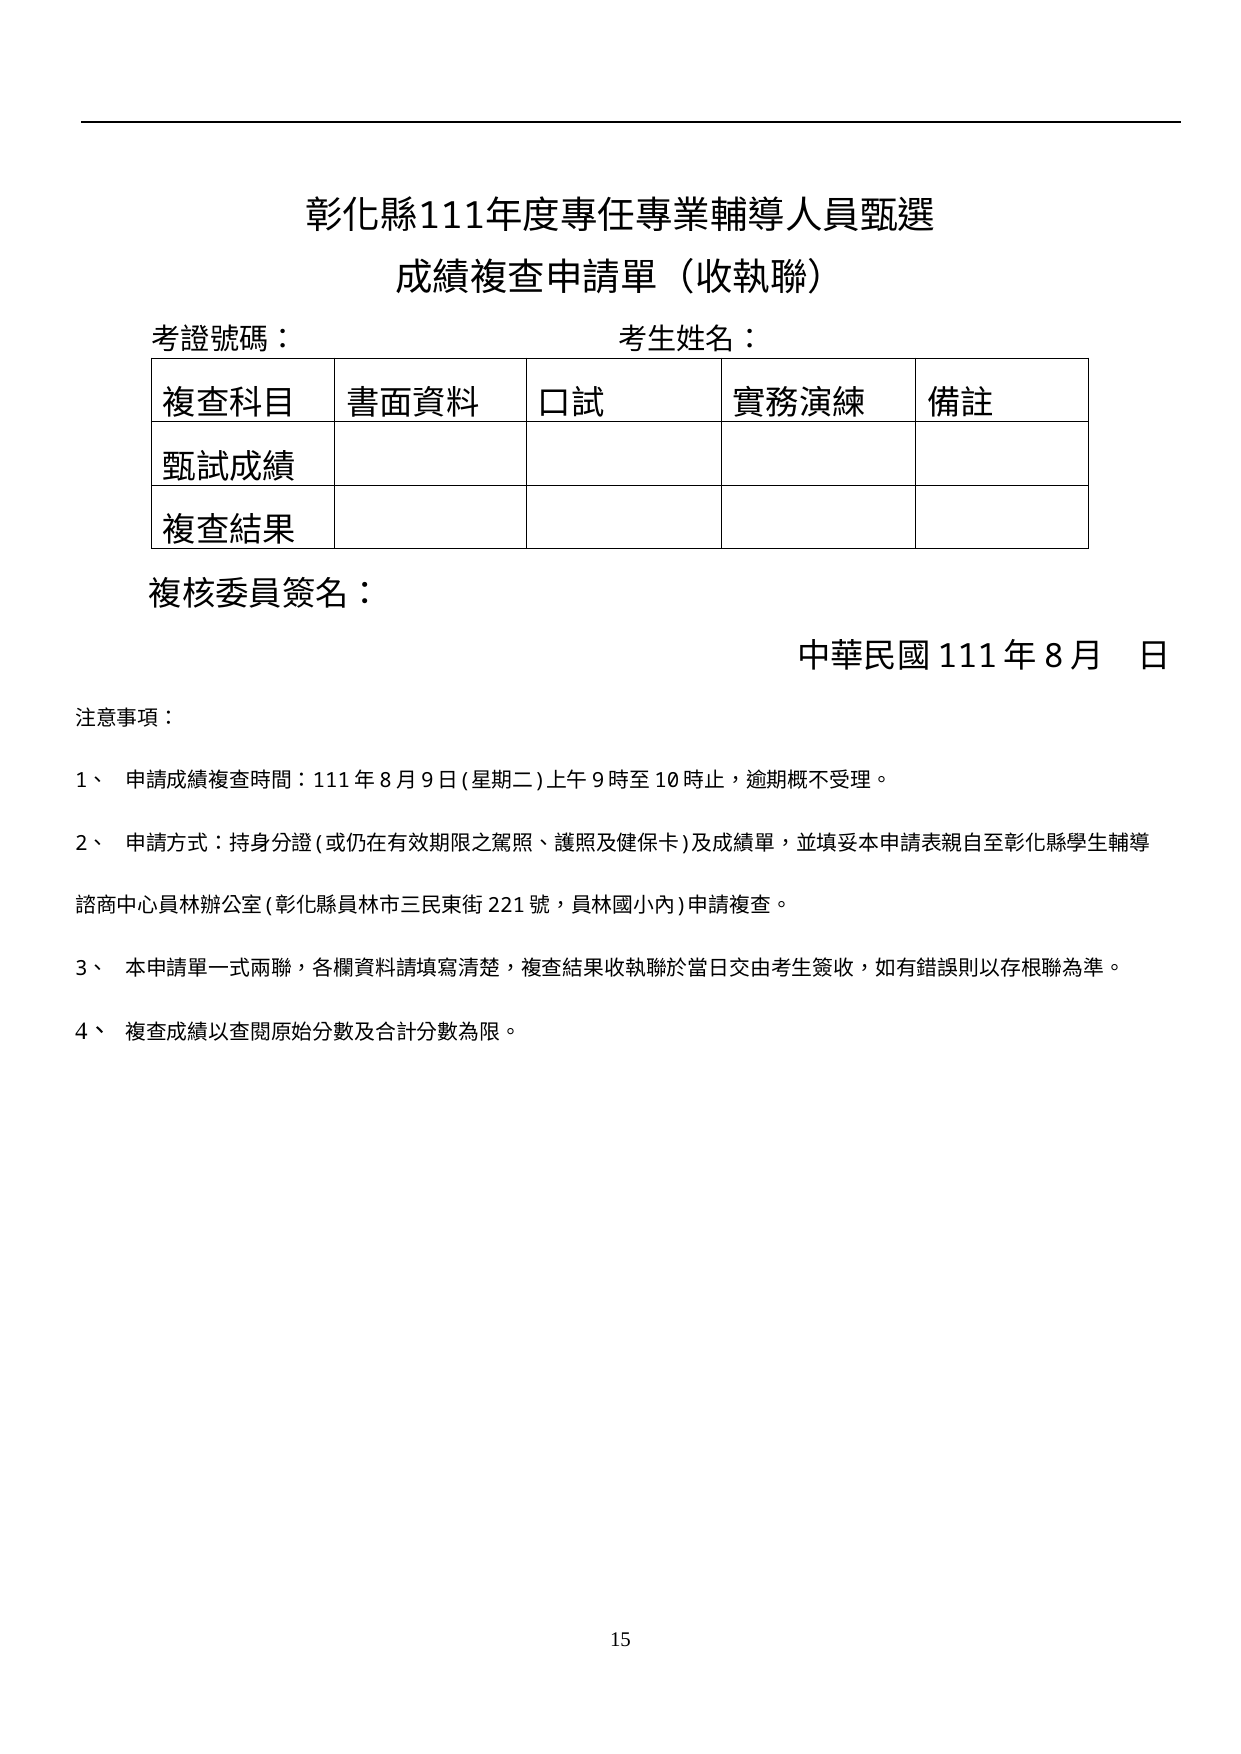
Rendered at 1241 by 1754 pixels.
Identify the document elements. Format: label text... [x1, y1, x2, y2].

text 複核委員簽名： [149, 549, 1170, 612]
text 考證號碼： 考生姓名： [134, 295, 1170, 358]
table_cell [527, 422, 721, 485]
table_cell [527, 486, 721, 548]
table_cell 甄試成績 [152, 422, 334, 485]
table_cell 複查結果 [152, 486, 334, 548]
table_cell [722, 422, 915, 485]
table_header 實務演練 [722, 359, 915, 421]
table_header 備註 [916, 359, 1088, 421]
text 中華民國111年8月 日 [75, 612, 1170, 674]
table_header 複查科目 [152, 359, 334, 421]
list 申請成績複查時間：111年8月9日(星期二)上午9時至10時止，逾期概不受理。 [75, 737, 1170, 799]
table_cell [335, 422, 526, 485]
list 本申請單一式兩聯，各欄資料請填寫清楚，複查結果收執聯於當日交由考生簽收，如有錯誤則以存根聯為準。 [75, 924, 1170, 987]
table_header 書面資料 [335, 359, 526, 421]
table_cell [916, 422, 1088, 485]
text 成績複查申請單（收執聯） [75, 233, 1165, 295]
text 注意事項： [75, 674, 1170, 737]
table_cell [916, 486, 1088, 548]
list 申請方式：持身分證(或仍在有效期限之駕照、護照及健保卡)及成績單，並填妥本申請表親自至彰化縣學生輔導諮商中心員林辦公室(彰化縣員林市三民東街221號，員林國小內)申請複查。 [75, 799, 1170, 924]
list 複查成績以查閱原始分數及合計分數為限。 [75, 987, 1170, 1049]
text 彰化縣111年度專任專業輔導人員甄選 [75, 170, 1165, 233]
table_cell [335, 486, 526, 548]
table_header 口試 [527, 359, 721, 421]
table_cell [722, 486, 915, 548]
